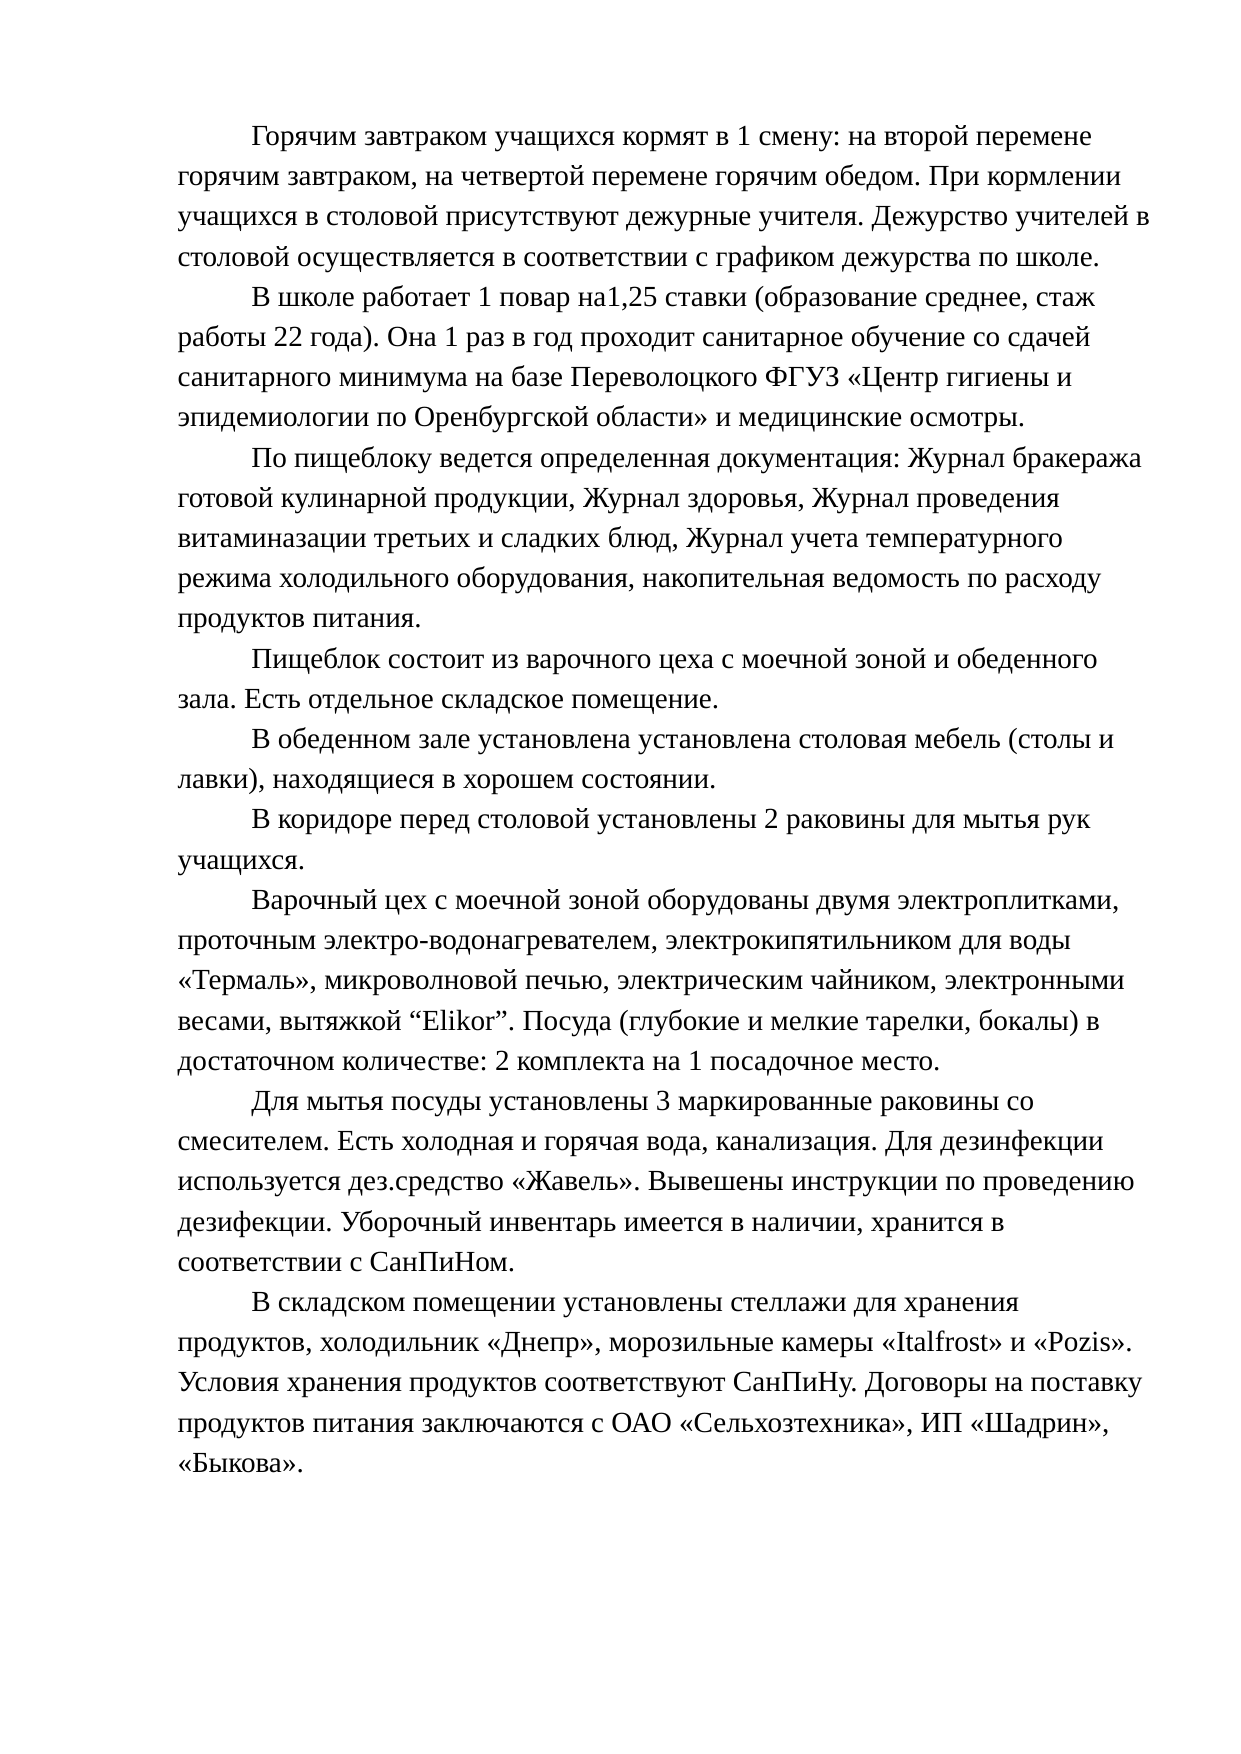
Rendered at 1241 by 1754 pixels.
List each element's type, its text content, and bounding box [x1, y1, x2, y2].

text В школе работает 1 повар на1,25 ставки (образование среднее, стаж работы 22 года). Она 1 раз в год проходит санитарное обучение со сдачей санитарного минимума на базе Переволоцкого ФГУЗ «Центр гигиены и эпидемиологии по Оренбургской области» и медицинские осмотры. [177, 279, 1152, 433]
text Для мытья посуды установлены 3 маркированные раковины со смесителем. Есть холодная и горячая вода, канализация. Для дезинфекции используется дез.средство «Жавель». Вывешены инструкции по проведению дезифекции. Уборочный инвентарь имеется в наличии, хранится в соответствии с СанПиНом. [177, 1083, 1152, 1277]
text Горячим завтраком учащихся кормят в 1 смену: на второй перемене горячим завтраком, на четвертой перемене горячим обедом. При кормлении учащихся в столовой присутствуют дежурные учителя. Дежурство учителей в столовой осуществляется в соответствии с графиком дежурства по школе. [177, 118, 1152, 272]
text В складском помещении установлены стеллажи для хранения продуктов, холодильник «Днепр», морозильные камеры «Italfrost» и «Pozis». Условия хранения продуктов соответствуют СанПиНу. Договоры на поставку продуктов питания заключаются с ОАО «Сельхозтехника», ИП «Шадрин», «Быкова». [177, 1284, 1152, 1478]
text В коридоре перед столовой установлены 2 раковины для мытья рук учащихся. [177, 802, 1152, 875]
text Варочный цех с моечной зоной оборудованы двумя электроплитками, проточным электро-водонагревателем, электрокипятильником для воды «Термаль», микроволновой печью, электрическим чайником, электронными весами, вытяжкой “Elikor”. Посуда (глубокие и мелкие тарелки, бокалы) в достаточном количестве: 2 комплекта на 1 посадочное место. [177, 882, 1152, 1076]
text В обеденном зале установлена установлена столовая мебель (столы и лавки), находящиеся в хорошем состоянии. [177, 721, 1152, 795]
text По пищеблоку ведется определенная документация: Журнал бракеража готовой кулинарной продукции, Журнал здоровья, Журнал проведения витаминазации третьих и сладких блюд, Журнал учета температурного режима холодильного оборудования, накопительная ведомость по расходу продуктов питания. [177, 440, 1152, 634]
text Пищеблок состоит из варочного цеха с моечной зоной и обеденного зала. Есть отдельное складское помещение. [177, 641, 1152, 714]
